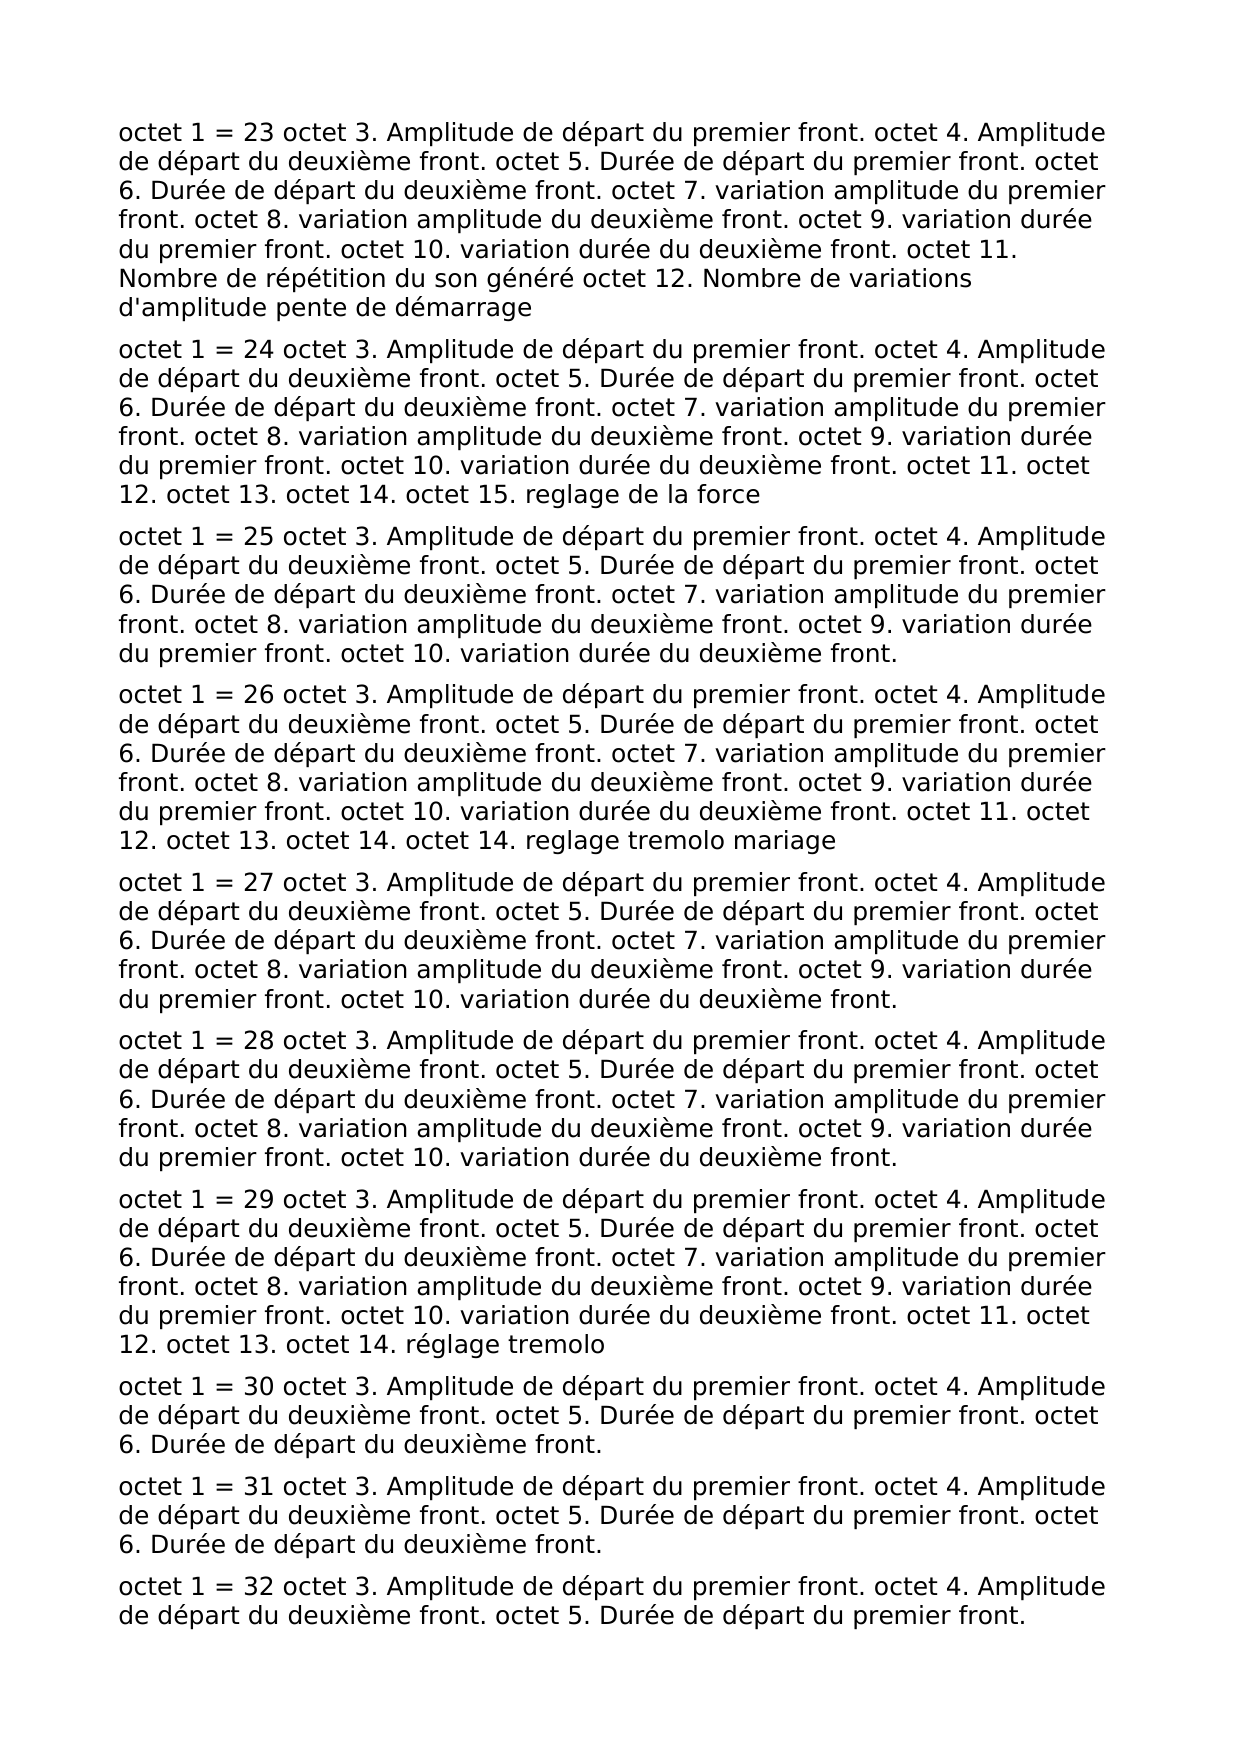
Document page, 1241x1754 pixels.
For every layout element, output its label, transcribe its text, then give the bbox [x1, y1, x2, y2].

text octet 1 = 30 octet 3. Amplitude de départ du premier front. octet 4. Amplitude de départ du deuxième front. octet 5. Durée de départ du premier front. octet 6. Durée de départ du deuxième front. [118, 1372, 1122, 1460]
text octet 1 = 32 octet 3. Amplitude de départ du premier front. octet 4. Amplitude de départ du deuxième front. octet 5. Durée de départ du premier front. [118, 1572, 1122, 1631]
text octet 1 = 29 octet 3. Amplitude de départ du premier front. octet 4. Amplitude de départ du deuxième front. octet 5. Durée de départ du premier front. octet 6. Durée de départ du deuxième front. octet 7. variation amplitude du premier front. octet 8. variation amplitude du deuxième front. octet 9. variation durée du premier front. octet 10. variation durée du deuxième front. octet 11. octet 12. octet 13. octet 14. réglage tremolo [118, 1185, 1122, 1360]
text octet 1 = 24 octet 3. Amplitude de départ du premier front. octet 4. Amplitude de départ du deuxième front. octet 5. Durée de départ du premier front. octet 6. Durée de départ du deuxième front. octet 7. variation amplitude du premier front. octet 8. variation amplitude du deuxième front. octet 9. variation durée du premier front. octet 10. variation durée du deuxième front. octet 11. octet 12. octet 13. octet 14. octet 15. reglage de la force [118, 335, 1122, 510]
text octet 1 = 26 octet 3. Amplitude de départ du premier front. octet 4. Amplitude de départ du deuxième front. octet 5. Durée de départ du premier front. octet 6. Durée de départ du deuxième front. octet 7. variation amplitude du premier front. octet 8. variation amplitude du deuxième front. octet 9. variation durée du premier front. octet 10. variation durée du deuxième front. octet 11. octet 12. octet 13. octet 14. octet 14. reglage tremolo mariage [118, 681, 1122, 856]
text octet 1 = 23 octet 3. Amplitude de départ du premier front. octet 4. Amplitude de départ du deuxième front. octet 5. Durée de départ du premier front. octet 6. Durée de départ du deuxième front. octet 7. variation amplitude du premier front. octet 8. variation amplitude du deuxième front. octet 9. variation durée du premier front. octet 10. variation durée du deuxième front. octet 11. Nombre de répétition du son généré octet 12. Nombre de variations d'amplitude pente de démarrage [118, 118, 1122, 322]
text octet 1 = 31 octet 3. Amplitude de départ du premier front. octet 4. Amplitude de départ du deuxième front. octet 5. Durée de départ du premier front. octet 6. Durée de départ du deuxième front. [118, 1472, 1122, 1560]
text octet 1 = 28 octet 3. Amplitude de départ du premier front. octet 4. Amplitude de départ du deuxième front. octet 5. Durée de départ du premier front. octet 6. Durée de départ du deuxième front. octet 7. variation amplitude du premier front. octet 8. variation amplitude du deuxième front. octet 9. variation durée du premier front. octet 10. variation durée du deuxième front. [118, 1026, 1122, 1172]
text octet 1 = 27 octet 3. Amplitude de départ du premier front. octet 4. Amplitude de départ du deuxième front. octet 5. Durée de départ du premier front. octet 6. Durée de départ du deuxième front. octet 7. variation amplitude du premier front. octet 8. variation amplitude du deuxième front. octet 9. variation durée du premier front. octet 10. variation durée du deuxième front. [118, 868, 1122, 1014]
text octet 1 = 25 octet 3. Amplitude de départ du premier front. octet 4. Amplitude de départ du deuxième front. octet 5. Durée de départ du premier front. octet 6. Durée de départ du deuxième front. octet 7. variation amplitude du premier front. octet 8. variation amplitude du deuxième front. octet 9. variation durée du premier front. octet 10. variation durée du deuxième front. [118, 522, 1122, 668]
